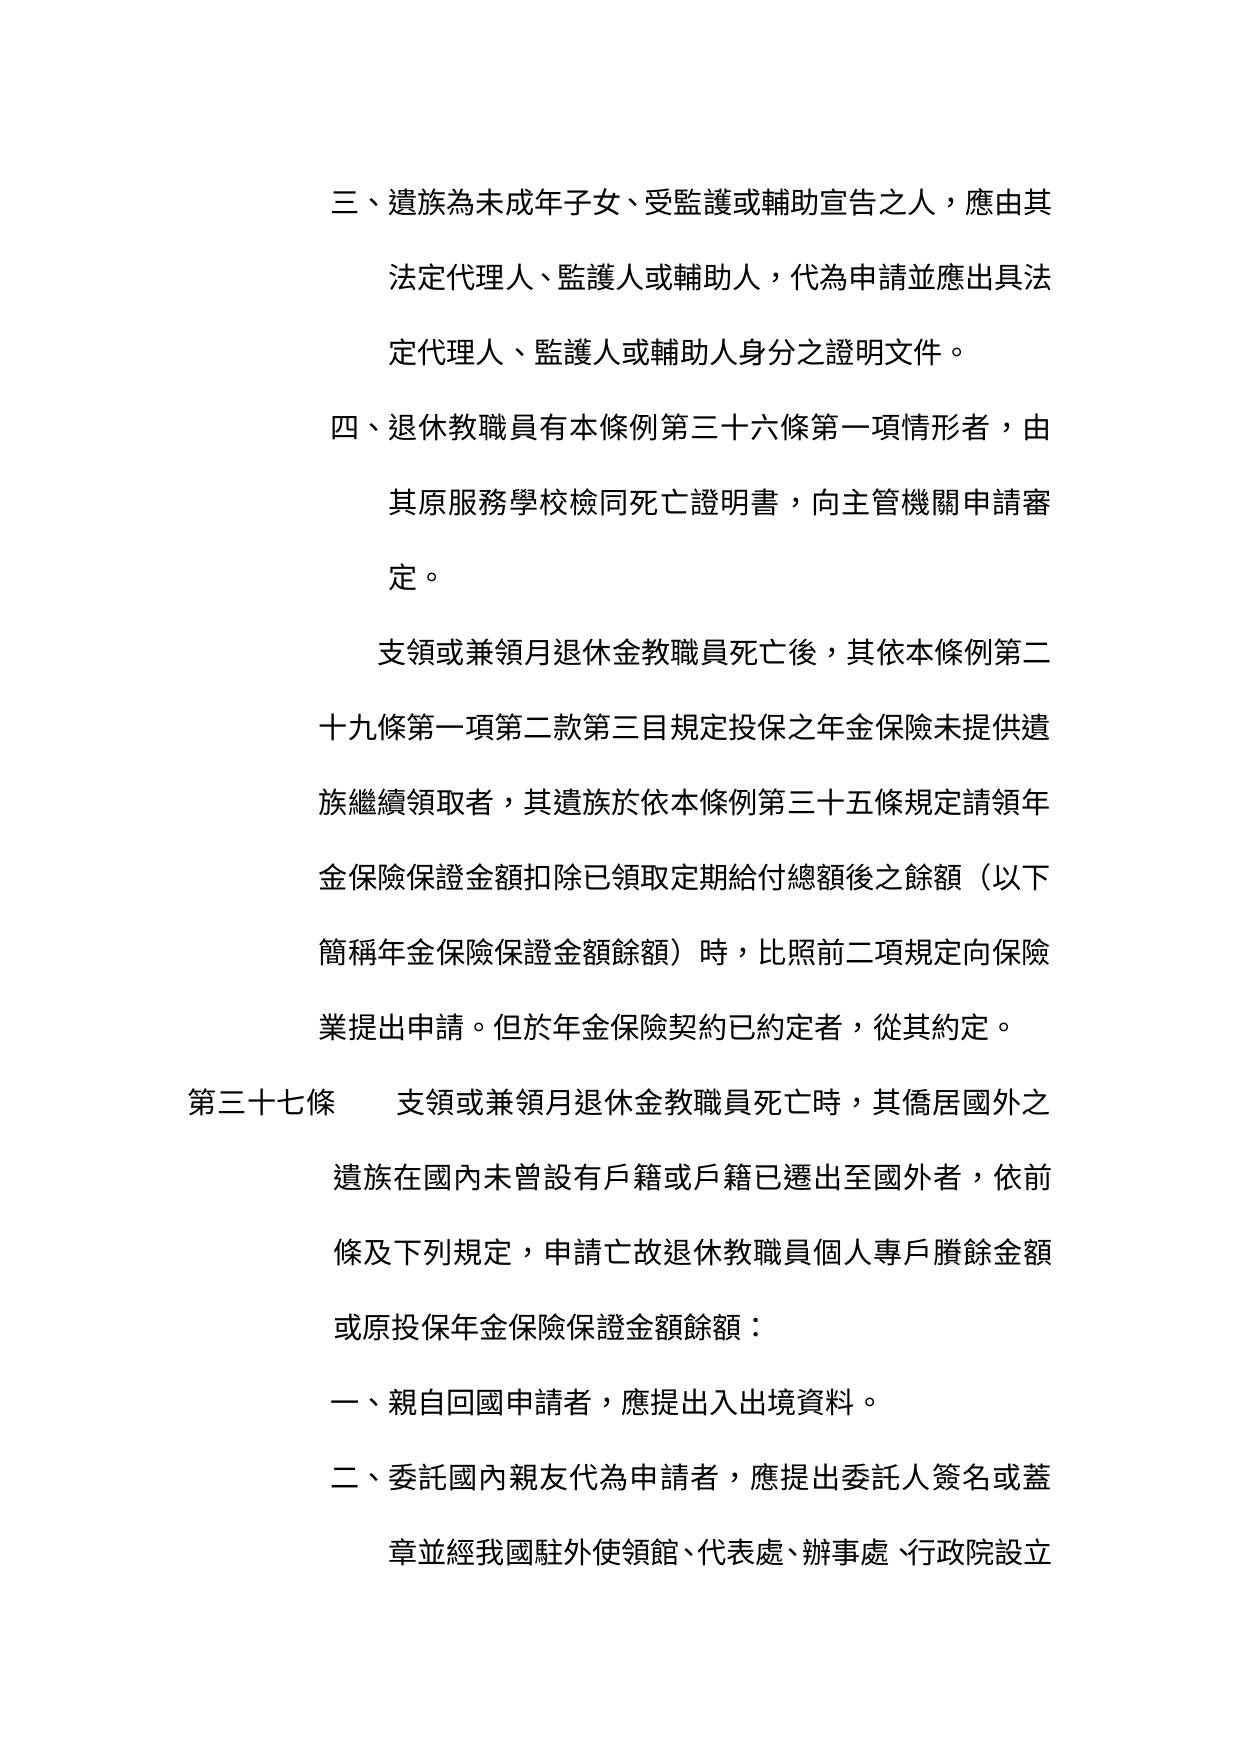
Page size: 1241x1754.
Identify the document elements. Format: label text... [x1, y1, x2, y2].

list 遺族為未成年子女、受監護或輔助宣告之人，應由其法定代理人、監護人或輔助人，代為申請並應出具法定代理人、監護人或輔助人身分之證明文件。 [330, 164, 1053, 389]
text 支領或兼領月退休金教職員死亡後，其依本條例第二十九條第一項第二款第三目規定投保之年金保險未提供遺族繼續領取者，其遺族於依本條例第三十五條規定請領年金保險保證金額扣除已領取定期給付總額後之餘額（以下簡稱年金保險保證金額餘額）時，比照前二項規定向保險業提出申請。但於年金保險契約已約定者，從其約定。 [319, 614, 1053, 1064]
list 退休教職員有本條例第三十六條第一項情形者，由其原服務學校檢同死亡證明書，向主管機關申請審定。 [330, 389, 1053, 614]
text 第三十七條 支領或兼領月退休金教職員死亡時，其僑居國外之遺族在國內未曾設有戶籍或戶籍已遷出至國外者，依前條及下列規定，申請亡故退休教職員個人專戶賸餘金額或原投保年金保險保證金額餘額： [187, 1064, 1053, 1364]
list 委託國內親友代為申請者，應提出委託人簽名或蓋章並經我國駐外使領館、代表處、辦事處、行政院設立 [330, 1439, 1053, 1589]
list 親自回國申請者，應提出入出境資料。 [330, 1364, 1053, 1439]
